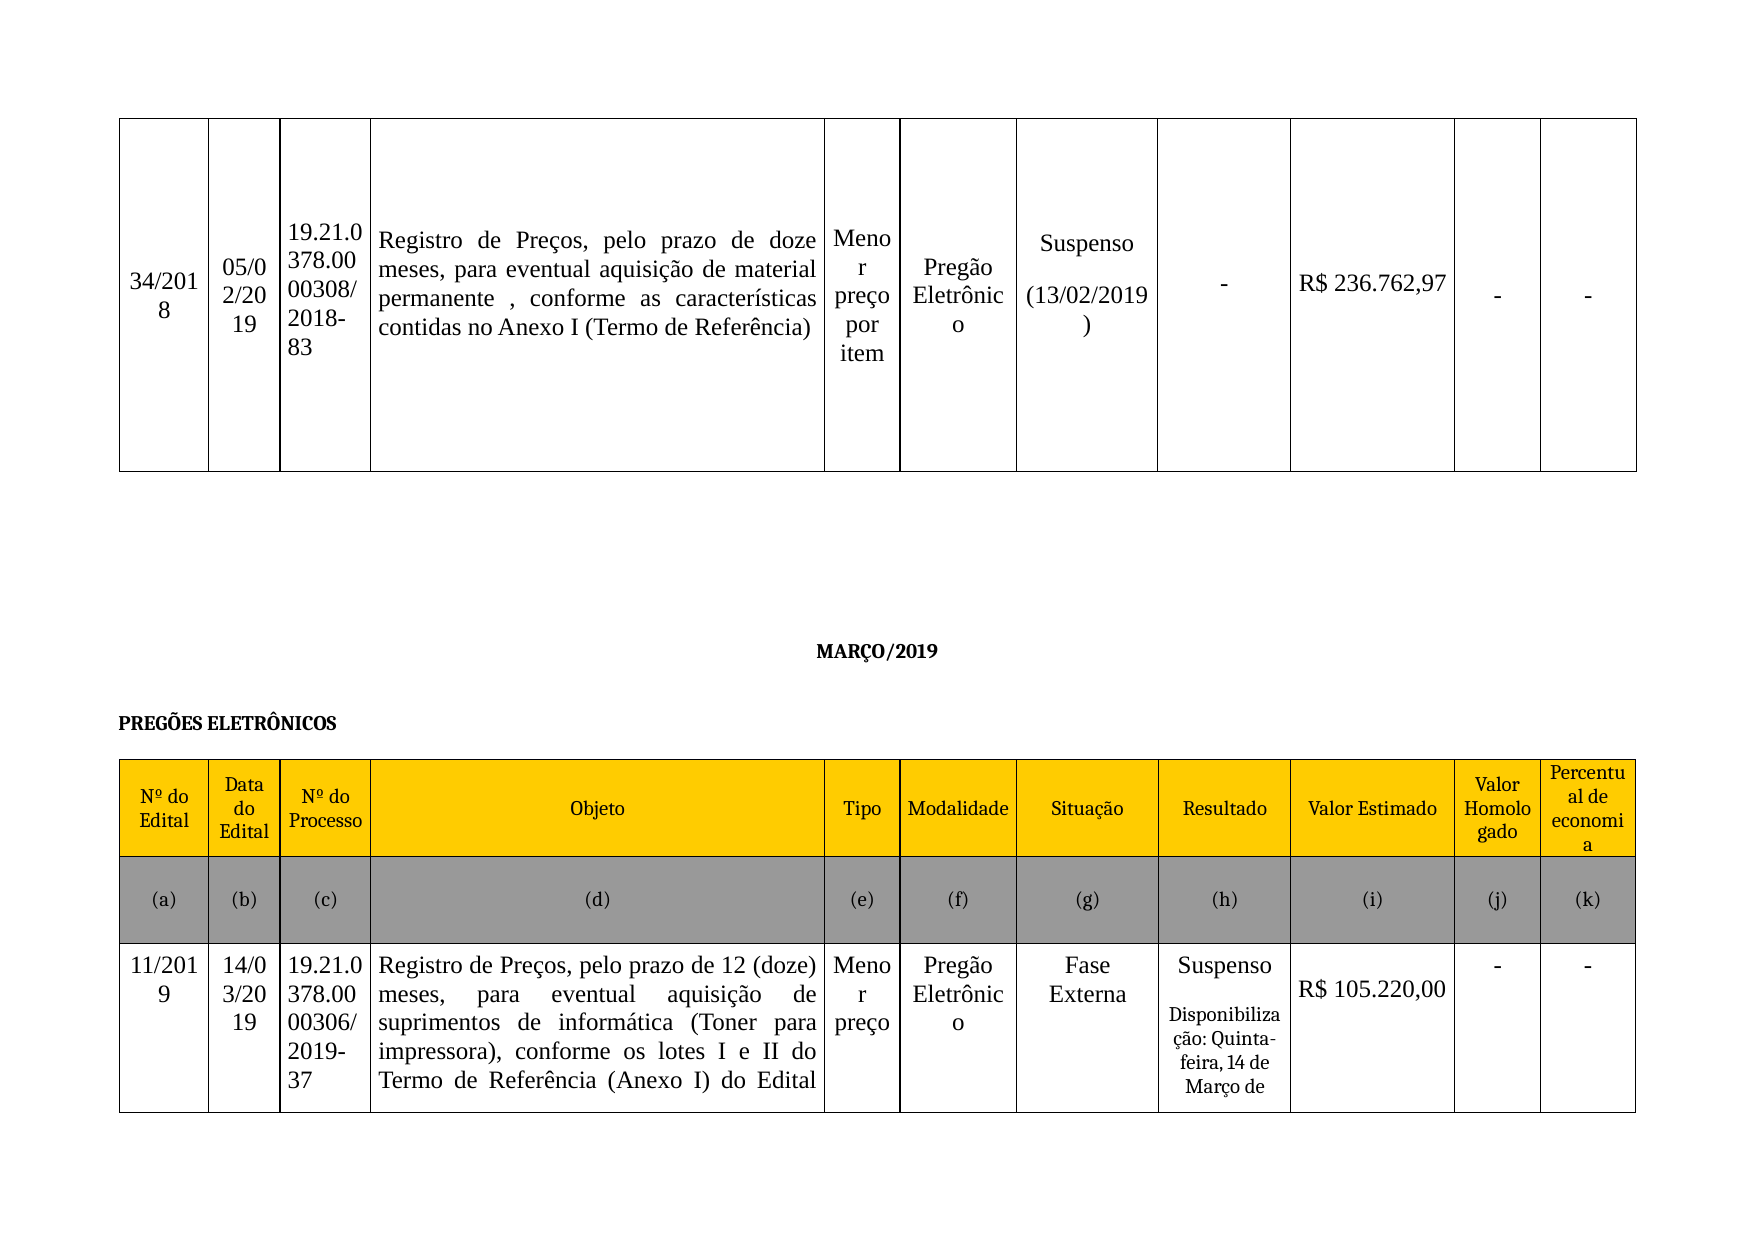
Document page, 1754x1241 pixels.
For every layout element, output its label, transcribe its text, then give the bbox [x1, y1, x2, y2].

table_header Valor Estimado [1291, 760, 1454, 856]
table_cell Menor preço [825, 944, 899, 1112]
table_cell (b) [209, 857, 279, 943]
table_cell Suspenso Disponibilização: Quinta-feira, 14 de Março de [1159, 944, 1290, 1112]
table_cell - [1541, 944, 1635, 1112]
table_header Nº do Processo [281, 760, 370, 856]
table_cell R$ 236.762,97 [1291, 119, 1454, 471]
text PREGÕES ELETRÔNICOS [118, 711, 1636, 735]
table_header Nº do Edital [120, 760, 208, 856]
table_cell - [1455, 944, 1540, 1112]
table_cell (k) [1541, 857, 1635, 943]
table_cell (a) [120, 857, 208, 943]
table_cell (f) [901, 857, 1016, 943]
table_header Percentual de economia [1541, 760, 1635, 856]
table_cell Suspenso (13/02/2019) [1017, 119, 1157, 471]
text MARÇO/2019 [118, 639, 1636, 663]
table_cell Registro de Preços, pelo prazo de 12 (doze) meses, para eventual aquisição de suprimentos de informática (Toner para impressora), conforme os lotes I e II do Termo de Referência (Anexo I) do Edital [371, 944, 824, 1112]
table_header Modalidade [901, 760, 1016, 856]
table_cell - [1455, 119, 1540, 471]
table_header Data do Edital [209, 760, 279, 856]
table_header Valor Homologado [1455, 760, 1540, 856]
table_cell Fase Externa [1017, 944, 1158, 1112]
table_cell (h) [1159, 857, 1290, 943]
table_cell 19.21.0378.0000306/2019-37 [281, 944, 370, 1112]
table_cell R$ 105.220,00 [1291, 944, 1454, 1112]
table_cell (c) [281, 857, 370, 943]
table_cell (e) [825, 857, 899, 943]
table_cell Pregão Eletrônico [901, 119, 1016, 471]
table_header Situação [1017, 760, 1158, 856]
table_cell (i) [1291, 857, 1454, 943]
table_cell 14/03/2019 [209, 944, 279, 1112]
table_cell Pregão Eletrônico [901, 944, 1016, 1112]
table_cell 11/2019 [120, 944, 208, 1112]
table_cell Registro de Preços, pelo prazo de doze meses, para eventual aquisição de material permanente , conforme as características contidas no Anexo I (Termo de Referência) [371, 119, 824, 471]
table_cell 19.21.0378.0000308/2018-83 [281, 119, 370, 471]
table_header Resultado [1159, 760, 1290, 856]
table_cell 34/2018 [120, 119, 208, 471]
table_cell Menor preço por item [825, 119, 899, 471]
table_cell (d) [371, 857, 824, 943]
table_cell - [1158, 119, 1290, 471]
table_cell 05/02/2019 [209, 119, 279, 471]
table_cell (j) [1455, 857, 1540, 943]
table_cell - [1541, 119, 1636, 471]
table_header Tipo [825, 760, 899, 856]
table_header Objeto [371, 760, 824, 856]
table_cell (g) [1017, 857, 1158, 943]
